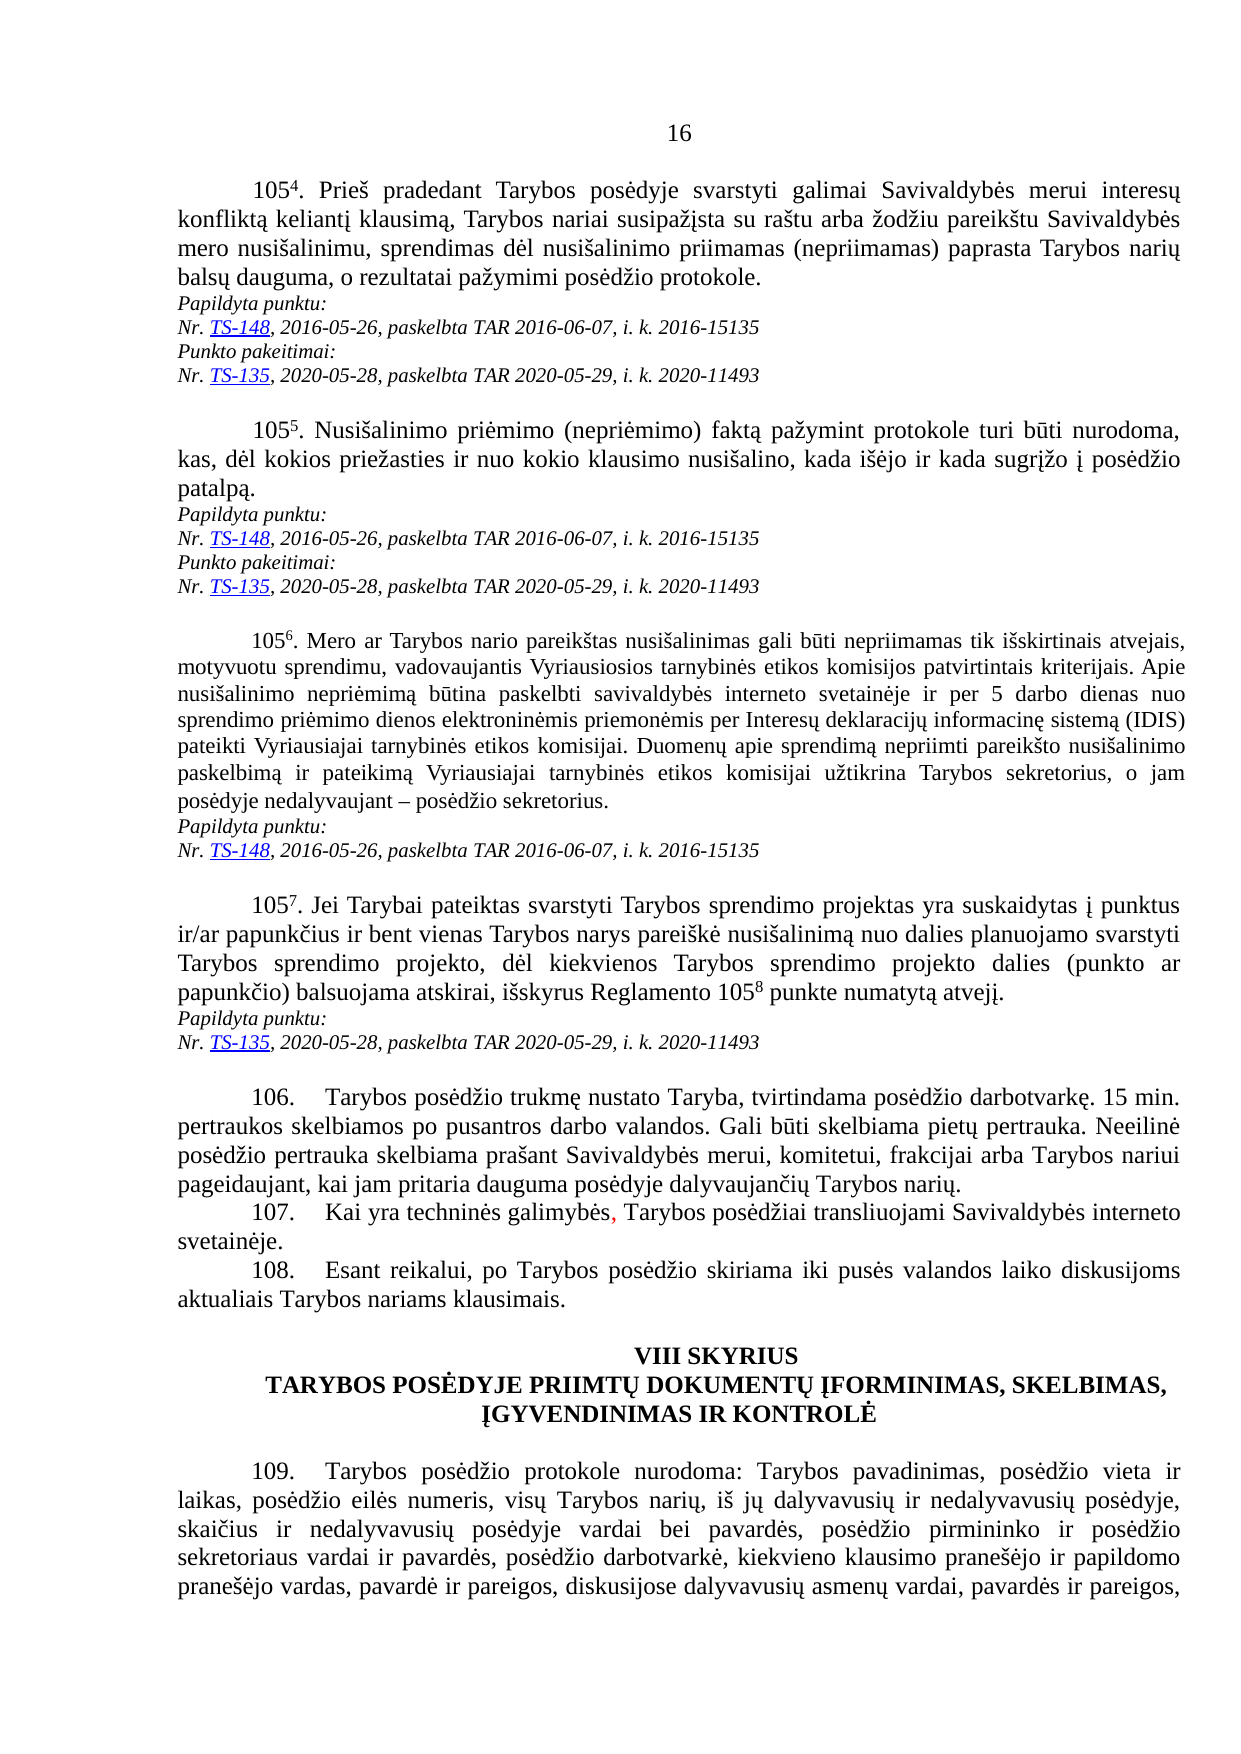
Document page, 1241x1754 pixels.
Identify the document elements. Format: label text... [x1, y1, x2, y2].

text 1055. Nusišalinimo priėmimo (nepriėmimo) faktą pažymint protokole turi būti nurodoma, kas, dėl kokios priežasties ir nuo kokio klausimo nusišalino, kada išėjo ir kada sugrįžo į posėdžio patalpą. [177, 416, 1181, 502]
text Papildyta punktu: [177, 1006, 1181, 1030]
text Papildyta punktu: [177, 814, 1181, 838]
text Papildyta punktu: [177, 291, 1181, 315]
text Nr. TS-148, 2016-05-26, paskelbta TAR 2016-06-07, i. k. 2016-15135 [177, 526, 1181, 550]
text Punkto pakeitimai: [177, 550, 1181, 574]
text 108. Esant reikalui, po Tarybos posėdžio skiriama iki pusės valandos laiko diskusijoms aktualiais Tarybos nariams klausimais. [177, 1255, 1181, 1312]
text VIII SKYRIUS [177, 1341, 1181, 1370]
text Nr. TS-148, 2016-05-26, paskelbta TAR 2016-06-07, i. k. 2016-15135 [177, 838, 1181, 862]
text TARYBOS POSĖDYJE PRIIMTŲ DOKUMENTŲ ĮFORMINIMAS, SKELBIMAS, ĮGYVENDINIMAS IR KONTROLĖ [177, 1370, 1181, 1427]
text Nr. TS-135, 2020-05-28, paskelbta TAR 2020-05-29, i. k. 2020-11493 [177, 1030, 1181, 1054]
text 109. Tarybos posėdžio protokole nurodoma: Tarybos pavadinimas, posėdžio vieta ir laikas, posėdžio eilės numeris, visų Tarybos narių, iš jų dalyvavusių ir nedalyvavusių posėdyje, skaičius ir nedalyvavusių posėdyje vardai bei pavardės, posėdžio pirmininko ir posėdžio sekretoriaus vardai ir pavardės, posėdžio darbotvarkė, kiekvieno klausimo pranešėjo ir papildomo pranešėjo vardas, pavardė ir pareigos, diskusijose dalyvavusių asmenų vardai, pavardės ir pareigos, [177, 1456, 1181, 1600]
text 107. Kai yra techninės galimybės, Tarybos posėdžiai transliuojami Savivaldybės interneto svetainėje. [177, 1197, 1181, 1255]
text 1057. Jei Tarybai pateiktas svarstyti Tarybos sprendimo projektas yra suskaidytas į punktus ir/ar papunkčius ir bent vienas Tarybos narys pareiškė nusišalinimą nuo dalies planuojamo svarstyti Tarybos sprendimo projekto, dėl kiekvienos Tarybos sprendimo projekto dalies (punkto ar papunkčio) balsuojama atskirai, išskyrus Reglamento 1058 punkte numatytą atvejį. [177, 891, 1181, 1006]
text 106. Tarybos posėdžio trukmę nustato Taryba, tvirtindama posėdžio darbotvarkę. 15 min. pertraukos skelbiamos po pusantros darbo valandos. Gali būti skelbiama pietų pertrauka. Neeilinė posėdžio pertrauka skelbiama prašant Savivaldybės merui, komitetui, frakcijai arba Tarybos nariui pageidaujant, kai jam pritaria dauguma posėdyje dalyvaujančių Tarybos narių. [177, 1082, 1181, 1197]
text Punkto pakeitimai: [177, 339, 1181, 363]
text Nr. TS-135, 2020-05-28, paskelbta TAR 2020-05-29, i. k. 2020-11493 [177, 363, 1181, 387]
text 1054. Prieš pradedant Tarybos posėdyje svarstyti galimai Savivaldybės merui interesų konfliktą keliantį klausimą, Tarybos nariai susipažįsta su raštu arba žodžiu pareikštu Savivaldybės mero nusišalinimu, sprendimas dėl nusišalinimo priimamas (nepriimamas) paprasta Tarybos narių balsų dauguma, o rezultatai pažymimi posėdžio protokole. [177, 176, 1181, 291]
text 1056. Mero ar Tarybos nario pareikštas nusišalinimas gali būti nepriimamas tik išskirtinais atvejais, motyvuotu sprendimu, vadovaujantis Vyriausiosios tarnybinės etikos komisijos patvirtintais kriterijais. Apie nusišalinimo nepriėmimą būtina paskelbti savivaldybės interneto svetainėje ir per 5 darbo dienas nuo sprendimo priėmimo dienos elektroninėmis priemonėmis per Interesų deklaracijų informacinę sistemą (IDIS) pateikti Vyriausiajai tarnybinės etikos komisijai. Duomenų apie sprendimą nepriimti pareikšto nusišalinimo paskelbimą ir pateikimą Vyriausiajai tarnybinės etikos komisijai užtikrina Tarybos sekretorius, o jam posėdyje nedalyvaujant – posėdžio sekretorius. [177, 627, 1187, 814]
text Nr. TS-135, 2020-05-28, paskelbta TAR 2020-05-29, i. k. 2020-11493 [177, 574, 1181, 598]
text Nr. TS-148, 2016-05-26, paskelbta TAR 2016-06-07, i. k. 2016-15135 [177, 315, 1181, 339]
text Papildyta punktu: [177, 502, 1181, 526]
